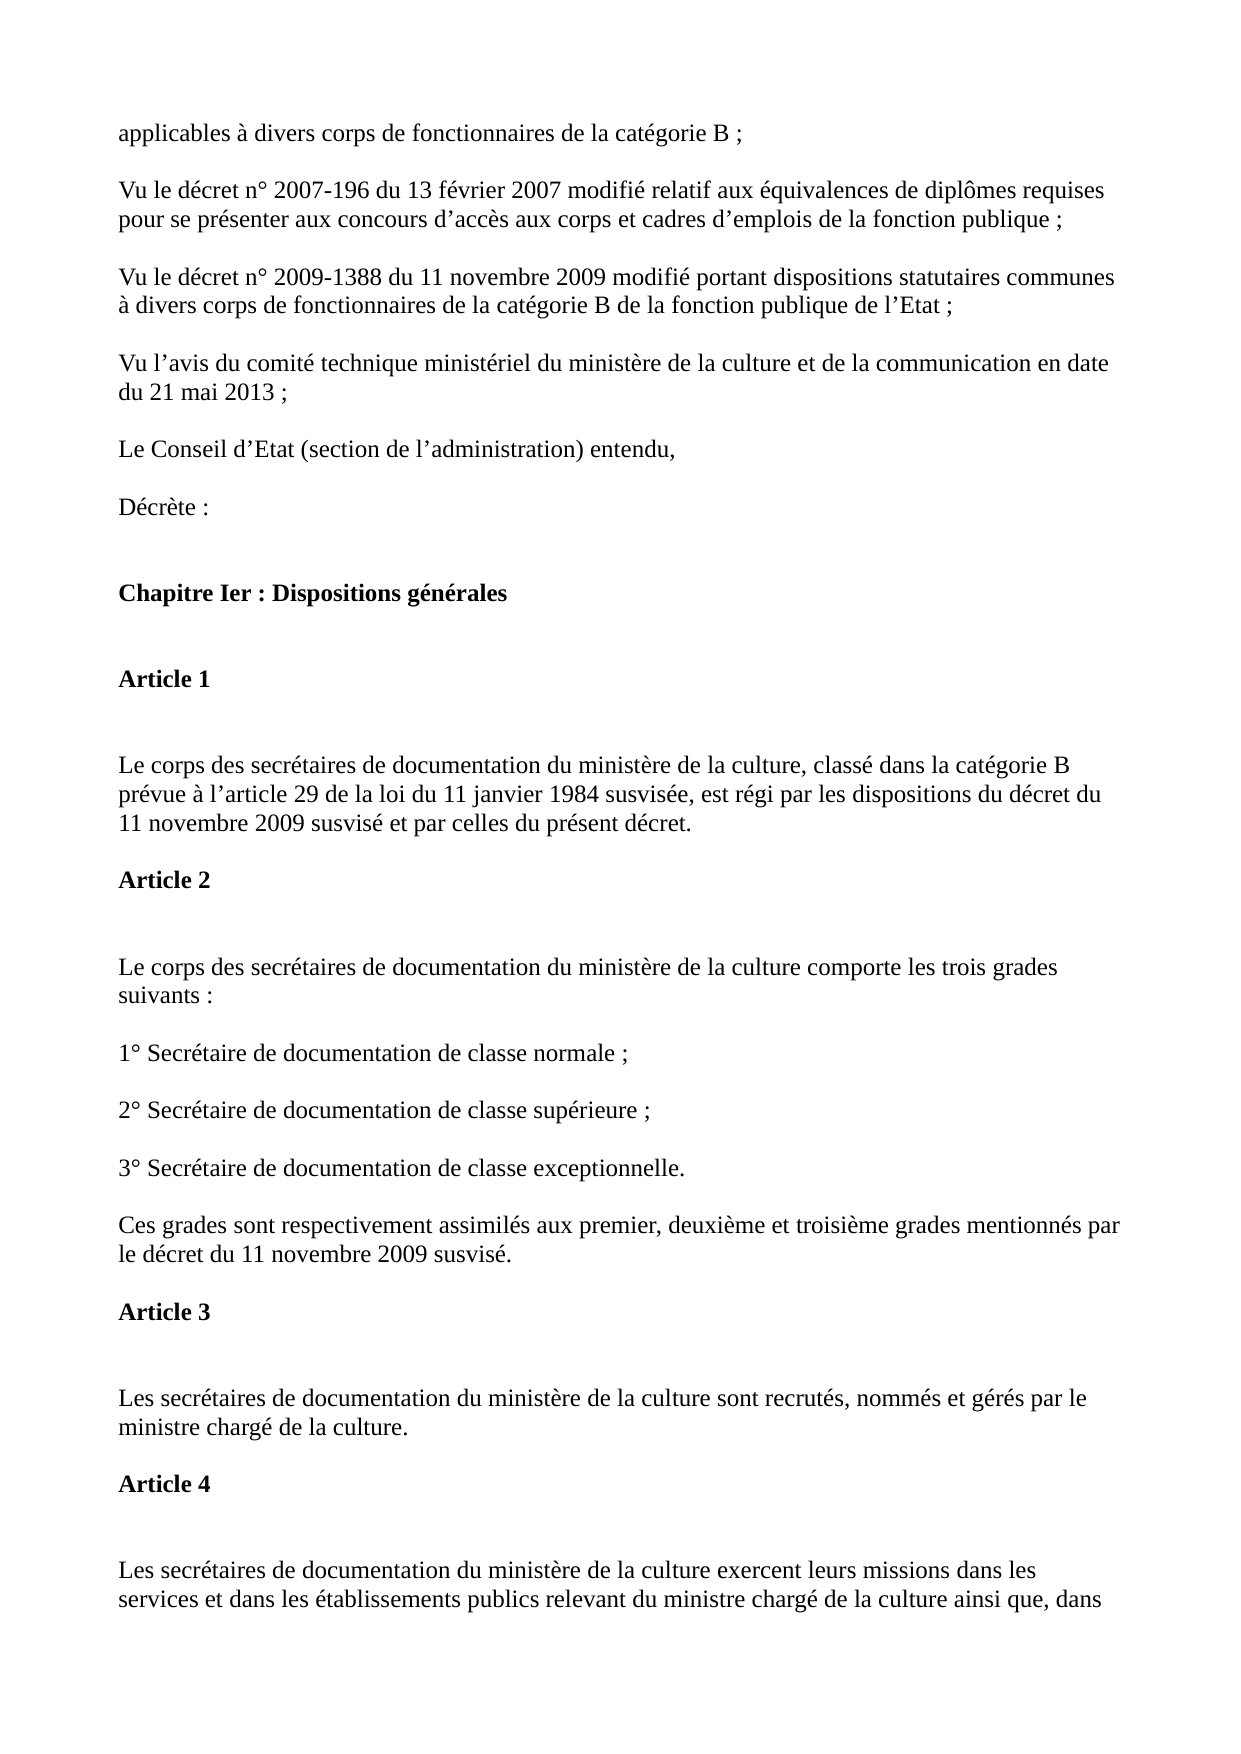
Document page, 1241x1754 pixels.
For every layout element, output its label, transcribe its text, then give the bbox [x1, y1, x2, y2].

text Les secrétaires de documentation du ministère de la culture sont recrutés, nommés et gérés par le ministre chargé de la culture. [118, 1383, 1122, 1441]
text Vu le décret n° 2007-196 du 13 février 2007 modifié relatif aux équivalences de diplômes requises pour se présenter aux concours d’accès aux corps et cadres d’emplois de la fonction publique ; [118, 176, 1122, 233]
text Vu le décret n° 2009-1388 du 11 novembre 2009 modifié portant dispositions statutaires communes à divers corps de fonctionnaires de la catégorie B de la fonction publique de l’Etat ; [118, 262, 1122, 319]
text Vu l’avis du comité technique ministériel du ministère de la culture et de la communication en date du 21 mai 2013 ; [118, 348, 1122, 406]
text Les secrétaires de documentation du ministère de la culture exercent leurs missions dans les services et dans les établissements publics relevant du ministre chargé de la culture ainsi que, dans [118, 1556, 1122, 1613]
text 1° Secrétaire de documentation de classe normale ; [118, 1038, 1122, 1067]
text applicables à divers corps de fonctionnaires de la catégorie B ; [118, 118, 1122, 147]
text Article 4 [118, 1469, 1122, 1498]
text Le corps des secrétaires de documentation du ministère de la culture comporte les trois grades suivants : [118, 952, 1122, 1009]
text Article 1 [118, 664, 1122, 693]
text Chapitre Ier : Dispositions générales [118, 578, 1122, 607]
text 3° Secrétaire de documentation de classe exceptionnelle. [118, 1153, 1122, 1182]
text Décrète : [118, 492, 1122, 521]
text Le corps des secrétaires de documentation du ministère de la culture, classé dans la catégorie B prévue à l’article 29 de la loi du 11 janvier 1984 susvisée, est régi par les dispositions du décret du 11 novembre 2009 susvisé et par celles du présent décret. [118, 751, 1122, 837]
text Article 3 [118, 1297, 1122, 1326]
text Ces grades sont respectivement assimilés aux premier, deuxième et troisième grades mentionnés par le décret du 11 novembre 2009 susvisé. [118, 1211, 1122, 1268]
text Article 2 [118, 866, 1122, 894]
text Le Conseil d’Etat (section de l’administration) entendu, [118, 434, 1122, 463]
text 2° Secrétaire de documentation de classe supérieure ; [118, 1096, 1122, 1124]
